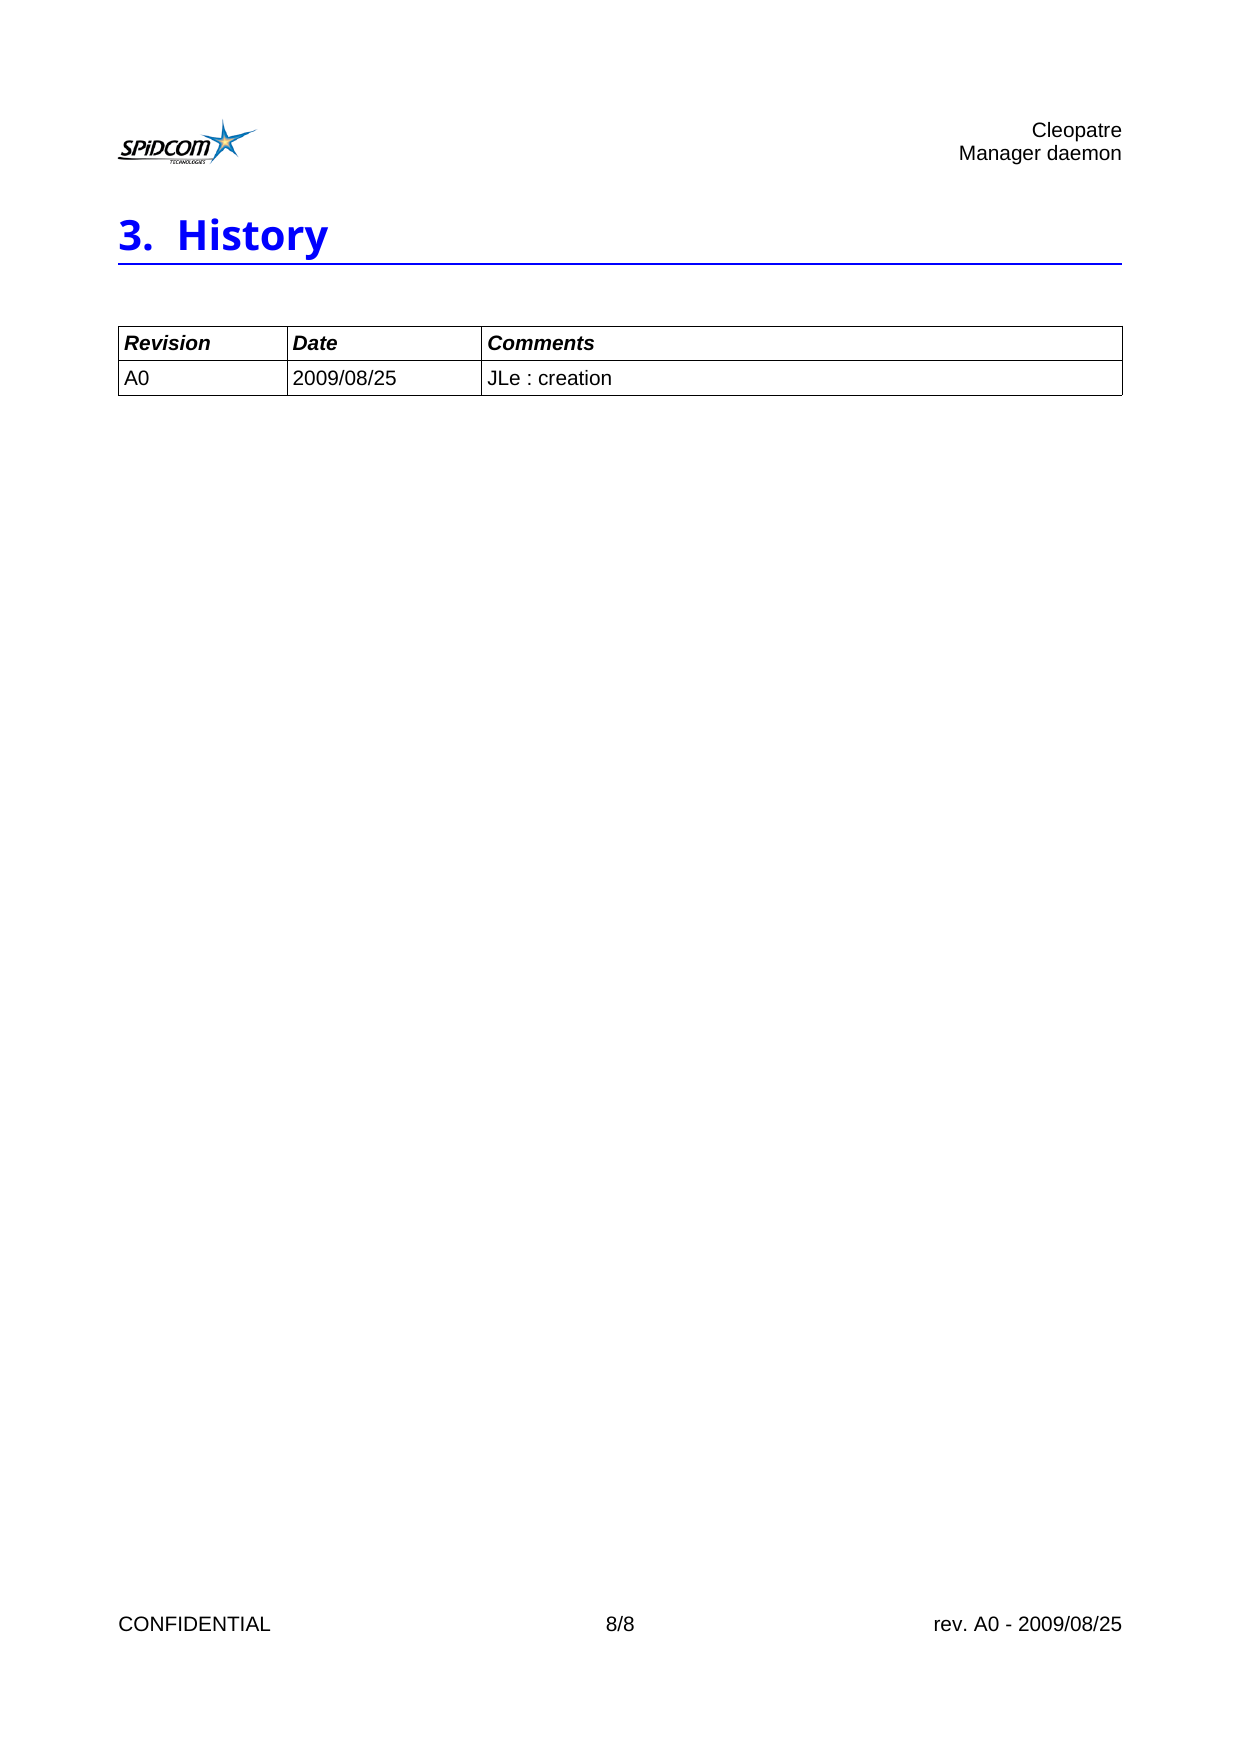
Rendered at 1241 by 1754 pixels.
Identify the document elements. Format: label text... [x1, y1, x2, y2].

table_cell JLe : creation [482, 361, 1122, 395]
table_cell A0 [119, 361, 287, 395]
table_header Revision [119, 327, 287, 360]
table_cell 2009/08/25 [288, 361, 481, 395]
subtitle History [118, 206, 1122, 263]
picture [117, 118, 258, 165]
table_header Comments [482, 327, 1122, 360]
table_header Date [288, 327, 481, 360]
